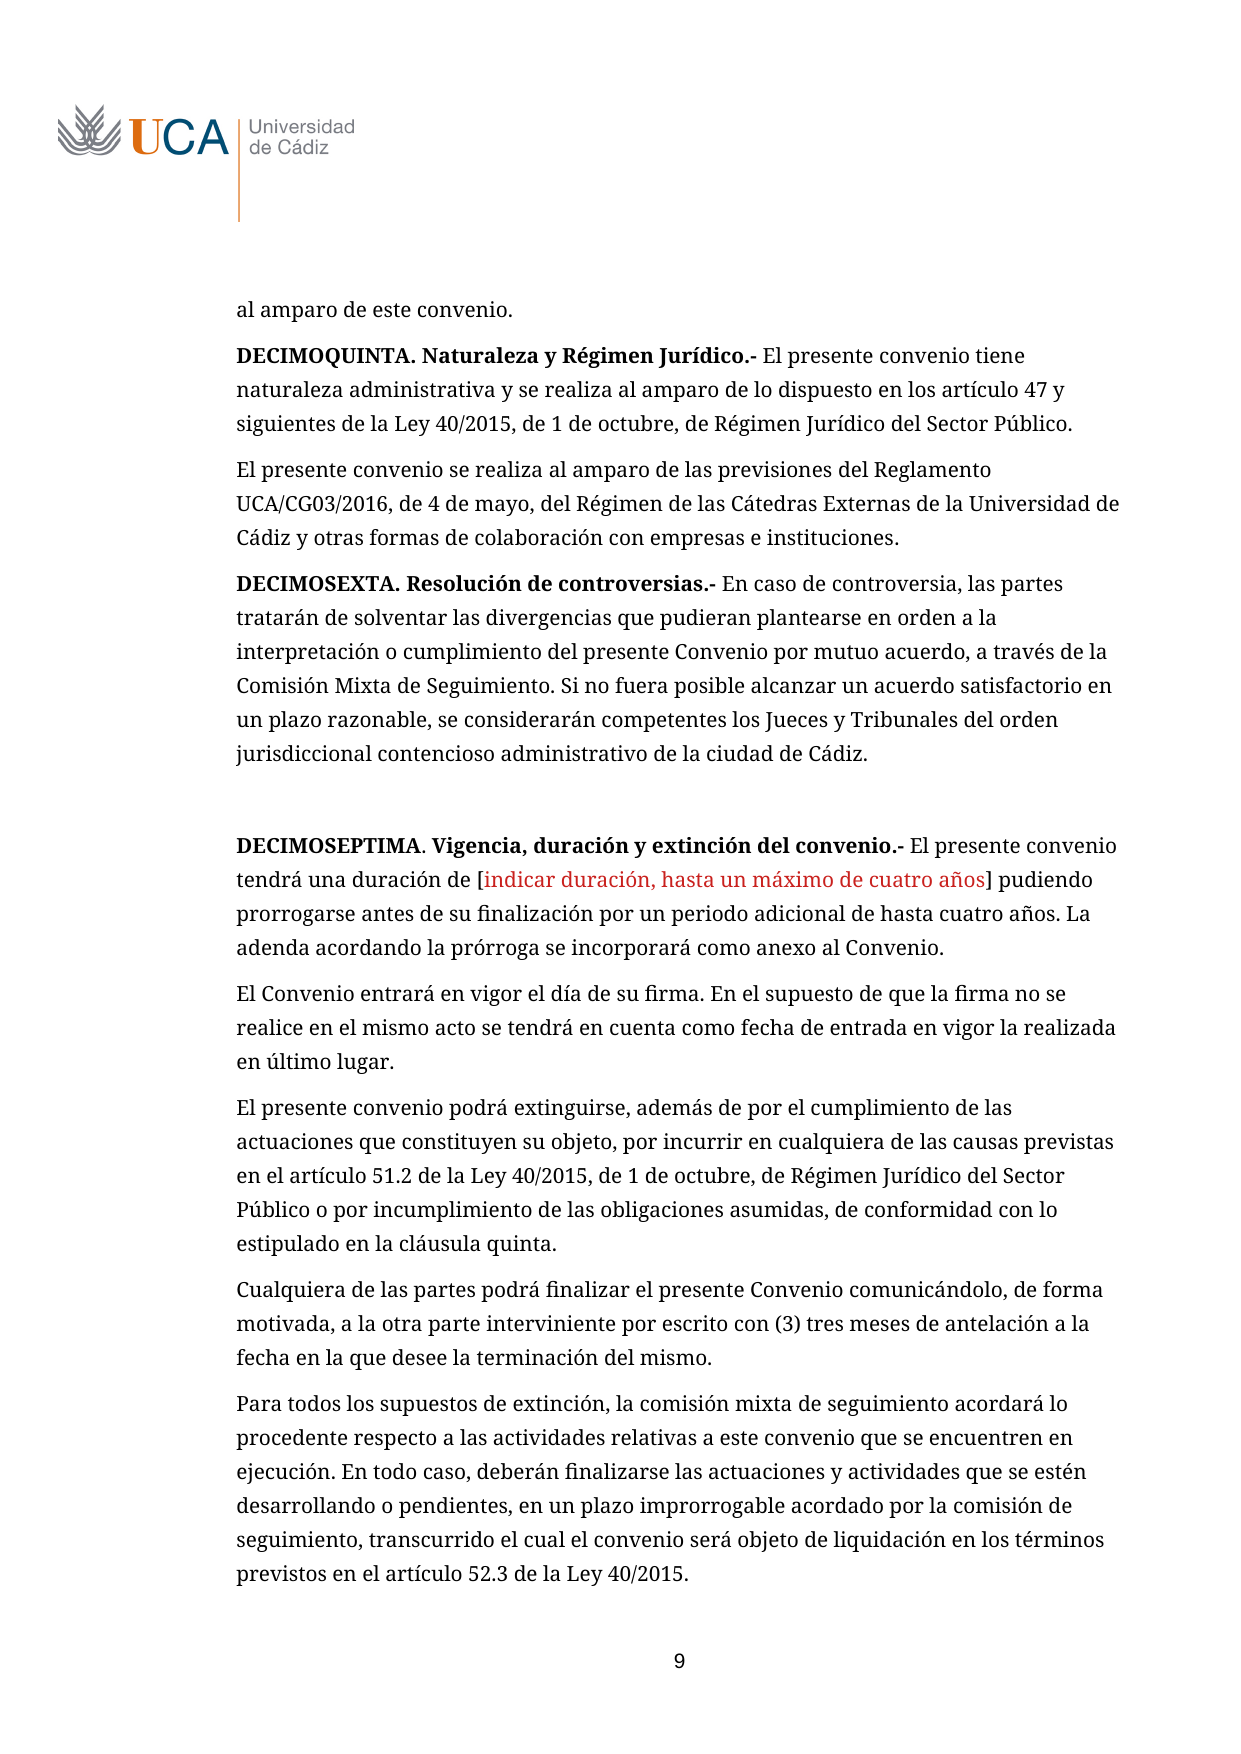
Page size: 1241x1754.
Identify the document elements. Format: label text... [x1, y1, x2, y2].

text El Convenio entrará en vigor el día de su firma. En el supuesto de que la firma no se realice en el mismo acto se tendrá en cuenta como fecha de entrada en vigor la realizada en último lugar. [236, 979, 1122, 1076]
text DECIMOQUINTA. Naturaleza y Régimen Jurídico.- El presente convenio tiene naturaleza administrativa y se realiza al amparo de lo dispuesto en los artículo 47 y siguientes de la Ley 40/2015, de 1 de octubre, de Régimen Jurídico del Sector Público. [236, 341, 1122, 438]
text DECIMOSEPTIMA. Vigencia, duración y extinción del convenio.- El presente convenio tendrá una duración de [indicar duración, hasta un máximo de cuatro años] pudiendo prorrogarse antes de su finalización por un periodo adicional de hasta cuatro años. La adenda acordando la prórroga se incorporará como anexo al Convenio. [236, 831, 1122, 962]
text Para todos los supuestos de extinción, la comisión mixta de seguimiento acordará lo procedente respecto a las actividades relativas a este convenio que se encuentren en ejecución. En todo caso, deberán finalizarse las actuaciones y actividades que se estén desarrollando o pendientes, en un plazo improrrogable acordado por la comisión de seguimiento, transcurrido el cual el convenio será objeto de liquidación en los términos previstos en el artículo 52.3 de la Ley 40/2015. [236, 1389, 1122, 1588]
text El presente convenio se realiza al amparo de las previsiones del Reglamento UCA/CG03/2016, de 4 de mayo, del Régimen de las Cátedras Externas de la Universidad de Cádiz y otras formas de colaboración con empresas e instituciones. [236, 455, 1122, 552]
text DECIMOSEXTA. Resolución de controversias.- En caso de controversia, las partes tratarán de solventar las divergencias que pudieran plantearse en orden a la interpretación o cumplimiento del presente Convenio por mutuo acuerdo, a través de la Comisión Mixta de Seguimiento. Si no fuera posible alcanzar un acuerdo satisfactorio en un plazo razonable, se considerarán competentes los Jueces y Tribunales del orden jurisdiccional contencioso administrativo de la ciudad de Cádiz. [236, 569, 1122, 768]
text Cualquiera de las partes podrá finalizar el presente Convenio comunicándolo, de forma motivada, a la otra parte interviniente por escrito con (3) tres meses de antelación a la fecha en la que desee la terminación del mismo. [236, 1275, 1122, 1372]
text El presente convenio podrá extinguirse, además de por el cumplimiento de las actuaciones que constituyen su objeto, por incurrir en cualquiera de las causas previstas en el artículo 51.2 de la Ley 40/2015, de 1 de octubre, de Régimen Jurídico del Sector Público o por incumplimiento de las obligaciones asumidas, de conformidad con lo estipulado en la cláusula quinta. [236, 1093, 1122, 1258]
picture [57, 104, 354, 222]
text al amparo de este convenio. [236, 295, 1122, 324]
